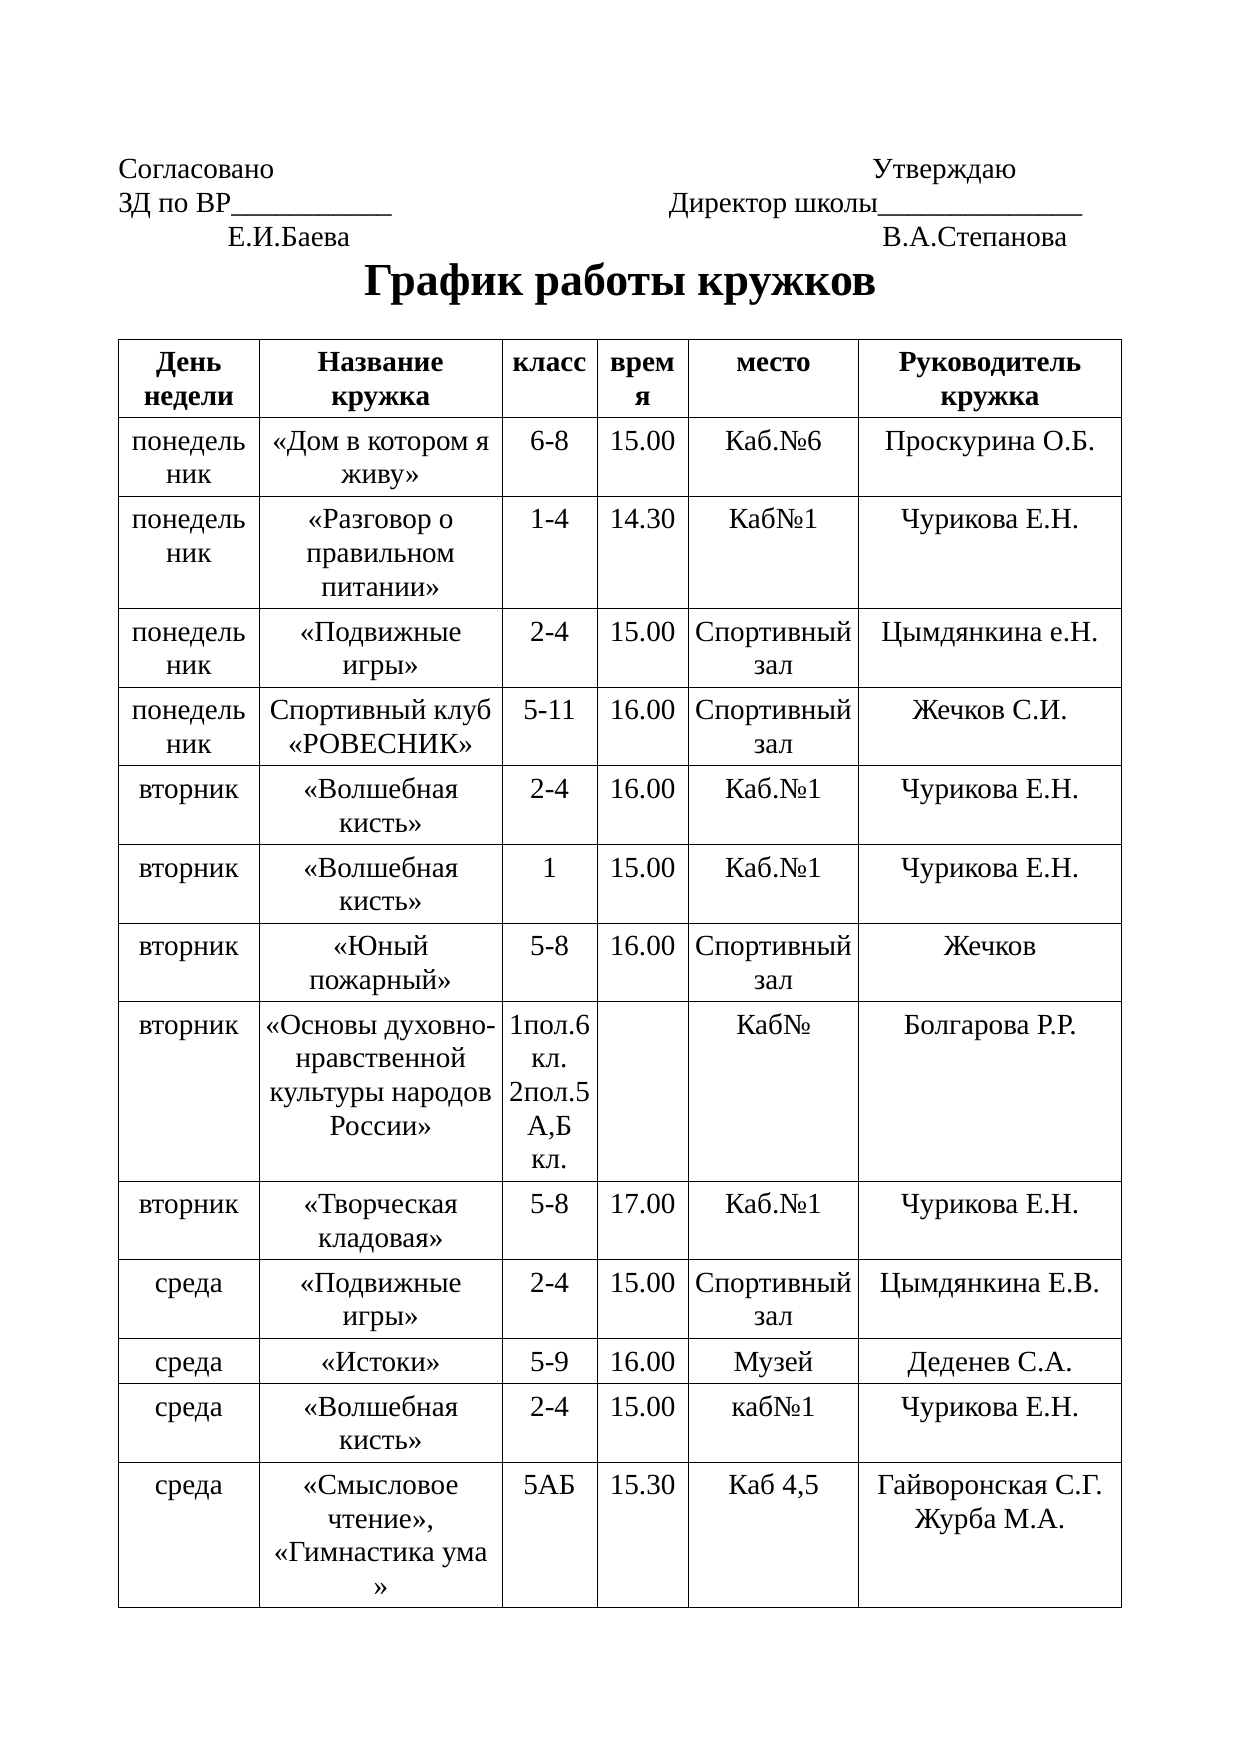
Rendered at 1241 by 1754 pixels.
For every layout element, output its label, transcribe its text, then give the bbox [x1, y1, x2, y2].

table_header День недели [119, 340, 259, 417]
table_cell 6-8 [503, 418, 597, 496]
table_cell 15.00 [598, 418, 688, 496]
table_cell «Подвижные игры» [260, 1260, 502, 1338]
table_header Название кружка [260, 340, 502, 417]
table_cell [598, 1002, 688, 1181]
table_cell Жечков С.И. [859, 688, 1121, 765]
table_cell 16.00 [598, 688, 688, 765]
table_cell Гайворонская С.Г. Журба М.А. [859, 1463, 1121, 1607]
table_header класс [503, 340, 597, 417]
text Е.И.Баева В.А.Степанова [118, 219, 1122, 252]
table_cell «Смысловое чтение», «Гимнастика ума » [260, 1463, 502, 1607]
text Согласовано Утверждаю [118, 152, 1122, 185]
table_cell 2-4 [503, 766, 597, 844]
table_cell 5-11 [503, 688, 597, 765]
table_cell Жечков [859, 924, 1121, 1001]
table_cell Чурикова Е.Н. [859, 1182, 1121, 1259]
text ЗД по ВР___________ Директор школы______________ [118, 185, 1122, 219]
table_cell 5-8 [503, 924, 597, 1001]
table_cell среда [119, 1339, 259, 1383]
table_cell понедельник [119, 688, 259, 765]
table_header место [689, 340, 858, 417]
table_cell среда [119, 1260, 259, 1338]
table_cell Каб.№6 [689, 418, 858, 496]
table_cell 2-4 [503, 1384, 597, 1462]
table_cell «Волшебная кисть» [260, 766, 502, 844]
table_cell Спортивный зал [689, 924, 858, 1001]
table_cell 16.00 [598, 1339, 688, 1383]
table_cell 16.00 [598, 766, 688, 844]
table_cell вторник [119, 1002, 259, 1181]
table_cell «Подвижные игры» [260, 609, 502, 687]
table_cell Каб.№1 [689, 766, 858, 844]
table_cell Болгарова Р.Р. [859, 1002, 1121, 1181]
table_cell Проскурина О.Б. [859, 418, 1121, 496]
table_cell «Дом в котором я живу» [260, 418, 502, 496]
table_cell Каб№ [689, 1002, 858, 1181]
table_cell Спортивный клуб «РОВЕСНИК» [260, 688, 502, 765]
table_cell понедельник [119, 609, 259, 687]
table_cell Чурикова Е.Н. [859, 766, 1121, 844]
table_cell «Волшебная кисть» [260, 845, 502, 923]
table_cell Каб.№1 [689, 845, 858, 923]
table_cell вторник [119, 1182, 259, 1259]
table_header время [598, 340, 688, 417]
table_cell Спортивный зал [689, 1260, 858, 1338]
table_cell «Волшебная кисть» [260, 1384, 502, 1462]
table_cell 5АБ [503, 1463, 597, 1607]
table_cell вторник [119, 845, 259, 923]
table_cell понедельник [119, 418, 259, 496]
table_header Руководитель кружка [859, 340, 1121, 417]
table_cell Спортивный зал [689, 688, 858, 765]
table_cell «Истоки» [260, 1339, 502, 1383]
table_cell «Юный пожарный» [260, 924, 502, 1001]
table_cell 15.00 [598, 1260, 688, 1338]
table_cell 15.00 [598, 845, 688, 923]
table_cell Чурикова Е.Н. [859, 497, 1121, 608]
table_cell «Основы духовно-нравственной культуры народов России» [260, 1002, 502, 1181]
table_cell 15.00 [598, 609, 688, 687]
text График работы кружков [118, 252, 1122, 305]
table_cell Каб 4,5 [689, 1463, 858, 1607]
table_cell 16.00 [598, 924, 688, 1001]
table_cell 5-8 [503, 1182, 597, 1259]
table_cell 2-4 [503, 1260, 597, 1338]
table_cell 5-9 [503, 1339, 597, 1383]
table_cell Каб№1 [689, 497, 858, 608]
table_cell 14.30 [598, 497, 688, 608]
table_cell каб№1 [689, 1384, 858, 1462]
table_cell 2-4 [503, 609, 597, 687]
table_cell «Разговор о правильном питании» [260, 497, 502, 608]
table_cell Спортивный зал [689, 609, 858, 687]
table_cell среда [119, 1384, 259, 1462]
table_cell среда [119, 1463, 259, 1607]
table_cell 1-4 [503, 497, 597, 608]
table_cell 15.30 [598, 1463, 688, 1607]
table_cell Цымдянкина е.Н. [859, 609, 1121, 687]
table_cell 15.00 [598, 1384, 688, 1462]
table_cell Цымдянкина Е.В. [859, 1260, 1121, 1338]
table_cell Чурикова Е.Н. [859, 845, 1121, 923]
table_cell понедельник [119, 497, 259, 608]
table_cell «Творческая кладовая» [260, 1182, 502, 1259]
table_cell Каб.№1 [689, 1182, 858, 1259]
table_cell 17.00 [598, 1182, 688, 1259]
table_cell вторник [119, 924, 259, 1001]
table_cell 1пол.6кл. 2пол.5А,Б кл. [503, 1002, 597, 1181]
table_cell Музей [689, 1339, 858, 1383]
table_cell вторник [119, 766, 259, 844]
table_cell Чурикова Е.Н. [859, 1384, 1121, 1462]
table_cell 1 [503, 845, 597, 923]
table_cell Деденев С.А. [859, 1339, 1121, 1383]
